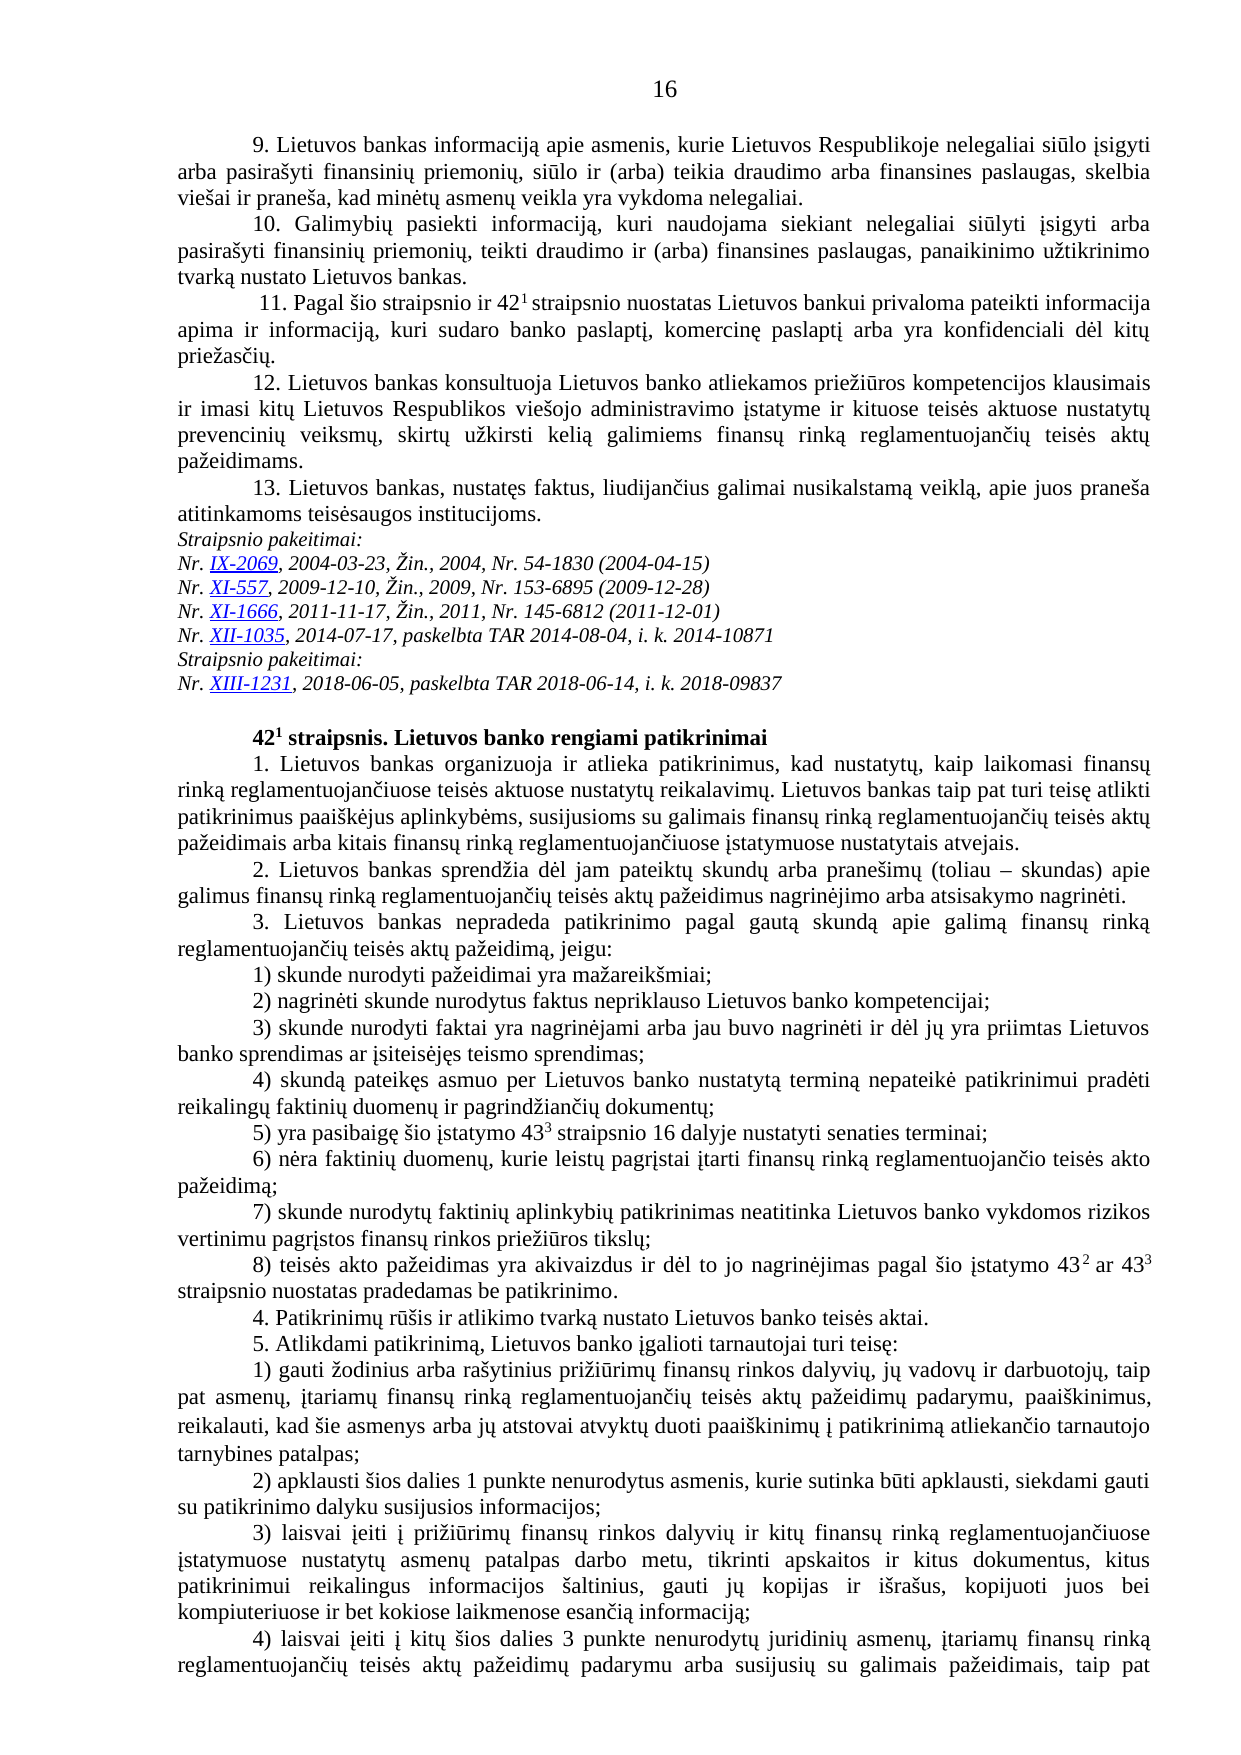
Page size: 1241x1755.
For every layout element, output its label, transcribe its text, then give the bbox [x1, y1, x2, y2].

text 2) apklausti šios dalies 1 punkte nenurodytus asmenis, kurie sutinka būti apklausti, siekdami gauti su patikrinimo dalyku susijusios informacijos; [177, 1467, 1152, 1519]
text 6) nėra faktinių duomenų, kurie leistų pagrįstai įtarti finansų rinką reglamentuojančio teisės akto pažeidimą; [177, 1146, 1152, 1198]
text Nr. XI-557, 2009-12-10, Žin., 2009, Nr. 153-6895 (2009-12-28) [177, 575, 1152, 599]
text 11. Pagal šio straipsnio ir 421 straipsnio nuostatas Lietuvos bankui privaloma pateikti informacija apima ir informaciją, kuri sudaro banko paslaptį, komercinę paslaptį arba yra konfidenciali dėl kitų priežasčių. [177, 289, 1152, 368]
text 2) nagrinėti skunde nurodytus faktus nepriklauso Lietuvos banko kompetencijai; [177, 987, 1152, 1014]
text 5. Atlikdami patikrinimą, Lietuvos banko įgalioti tarnautojai turi teisę: [177, 1330, 1152, 1356]
text 10. Galimybių pasiekti informaciją, kuri naudojama siekiant nelegaliai siūlyti įsigyti arba pasirašyti finansinių priemonių, teikti draudimo ir (arba) finansines paslaugas, panaikinimo užtikrinimo tvarką nustato Lietuvos bankas. [177, 210, 1152, 289]
text 12. Lietuvos bankas konsultuoja Lietuvos banko atliekamos priežiūros kompetencijos klausimais ir imasi kitų Lietuvos Respublikos viešojo administravimo įstatyme ir kituose teisės aktuose nustatytų prevencinių veiksmų, skirtų užkirsti kelią galimiems finansų rinką reglamentuojančių teisės aktų pažeidimams. [177, 368, 1152, 474]
text 5) yra pasibaigę šio įstatymo 433 straipsnio 16 dalyje nustatyti senaties terminai; [177, 1119, 1152, 1146]
text 9. Lietuvos bankas informaciją apie asmenis, kurie Lietuvos Respublikoje nelegaliai siūlo įsigyti arba pasirašyti finansinių priemonių, siūlo ir (arba) teikia draudimo arba finansines paslaugas, skelbia viešai ir praneša, kad minėtų asmenų veikla yra vykdoma nelegaliai. [177, 131, 1152, 210]
text 1) gauti žodinius arba rašytinius prižiūrimų finansų rinkos dalyvių, jų vadovų ir darbuotojų, taip pat asmenų, įtariamų finansų rinką reglamentuojančių teisės aktų pažeidimų padarymu, paaiškinimus, reikalauti, kad šie asmenys arba jų atstovai atvyktų duoti paaiškinimų į patikrinimą atliekančio tarnautojo tarnybines patalpas; [177, 1356, 1152, 1467]
text 1. Lietuvos bankas organizuoja ir atlieka patikrinimus, kad nustatytų, kaip laikomasi finansų rinką reglamentuojančiuose teisės aktuose nustatytų reikalavimų. Lietuvos bankas taip pat turi teisę atlikti patikrinimus paaiškėjus aplinkybėms, susijusioms su galimais finansų rinką reglamentuojančių teisės aktų pažeidimais arba kitais finansų rinką reglamentuojančiuose įstatymuose nustatytais atvejais. [177, 750, 1152, 856]
text 2. Lietuvos bankas sprendžia dėl jam pateiktų skundų arba pranešimų (toliau – skundas) apie galimus finansų rinką reglamentuojančių teisės aktų pažeidimus nagrinėjimo arba atsisakymo nagrinėti. [177, 856, 1152, 908]
text 7) skunde nurodytų faktinių aplinkybių patikrinimas neatitinka Lietuvos banko vykdomos rizikos vertinimu pagrįstos finansų rinkos priežiūros tikslų; [177, 1198, 1152, 1251]
text Straipsnio pakeitimai: [177, 527, 1152, 551]
text Nr. XIII-1231, 2018-06-05, paskelbta TAR 2018-06-14, i. k. 2018-09837 [177, 671, 1152, 695]
text 8) teisės akto pažeidimas yra akivaizdus ir dėl to jo nagrinėjimas pagal šio įstatymo 432 ar 433 straipsnio nuostatas pradedamas be patikrinimo. [177, 1251, 1152, 1304]
text 4) skundą pateikęs asmuo per Lietuvos banko nustatytą terminą nepateikė patikrinimui pradėti reikalingų faktinių duomenų ir pagrindžiančių dokumentų; [177, 1066, 1152, 1119]
text Nr. IX-2069, 2004-03-23, Žin., 2004, Nr. 54-1830 (2004-04-15) [177, 551, 1152, 575]
text 3) laisvai įeiti į prižiūrimų finansų rinkos dalyvių ir kitų finansų rinką reglamentuojančiuose įstatymuose nustatytų asmenų patalpas darbo metu, tikrinti apskaitos ir kitus dokumentus, kitus patikrinimui reikalingus informacijos šaltinius, gauti jų kopijas ir išrašus, kopijuoti juos bei kompiuteriuose ir bet kokiose laikmenose esančią informaciją; [177, 1519, 1152, 1625]
text Straipsnio pakeitimai: [177, 647, 1152, 671]
text 3) skunde nurodyti faktai yra nagrinėjami arba jau buvo nagrinėti ir dėl jų yra priimtas Lietuvos banko sprendimas ar įsiteisėjęs teismo sprendimas; [177, 1014, 1152, 1066]
text 1) skunde nurodyti pažeidimai yra mažareikšmiai; [177, 961, 1152, 987]
text Nr. XI-1666, 2011-11-17, Žin., 2011, Nr. 145-6812 (2011-12-01) [177, 599, 1152, 623]
text Nr. XII-1035, 2014-07-17, paskelbta TAR 2014-08-04, i. k. 2014-10871 [177, 623, 1152, 647]
text 4) laisvai įeiti į kitų šios dalies 3 punkte nenurodytų juridinių asmenų, įtariamų finansų rinką reglamentuojančių teisės aktų pažeidimų padarymu arba susijusių su galimais pažeidimais, taip pat [177, 1625, 1152, 1677]
text 3. Lietuvos bankas nepradeda patikrinimo pagal gautą skundą apie galimą finansų rinką reglamentuojančių teisės aktų pažeidimą, jeigu: [177, 908, 1152, 961]
text 4. Patikrinimų rūšis ir atlikimo tvarką nustato Lietuvos banko teisės aktai. [177, 1304, 1152, 1330]
text 421 straipsnis. Lietuvos banko rengiami patikrinimai [177, 724, 1152, 750]
text 13. Lietuvos bankas, nustatęs faktus, liudijančius galimai nusikalstamą veiklą, apie juos praneša atitinkamoms teisėsaugos institucijoms. [177, 474, 1152, 527]
